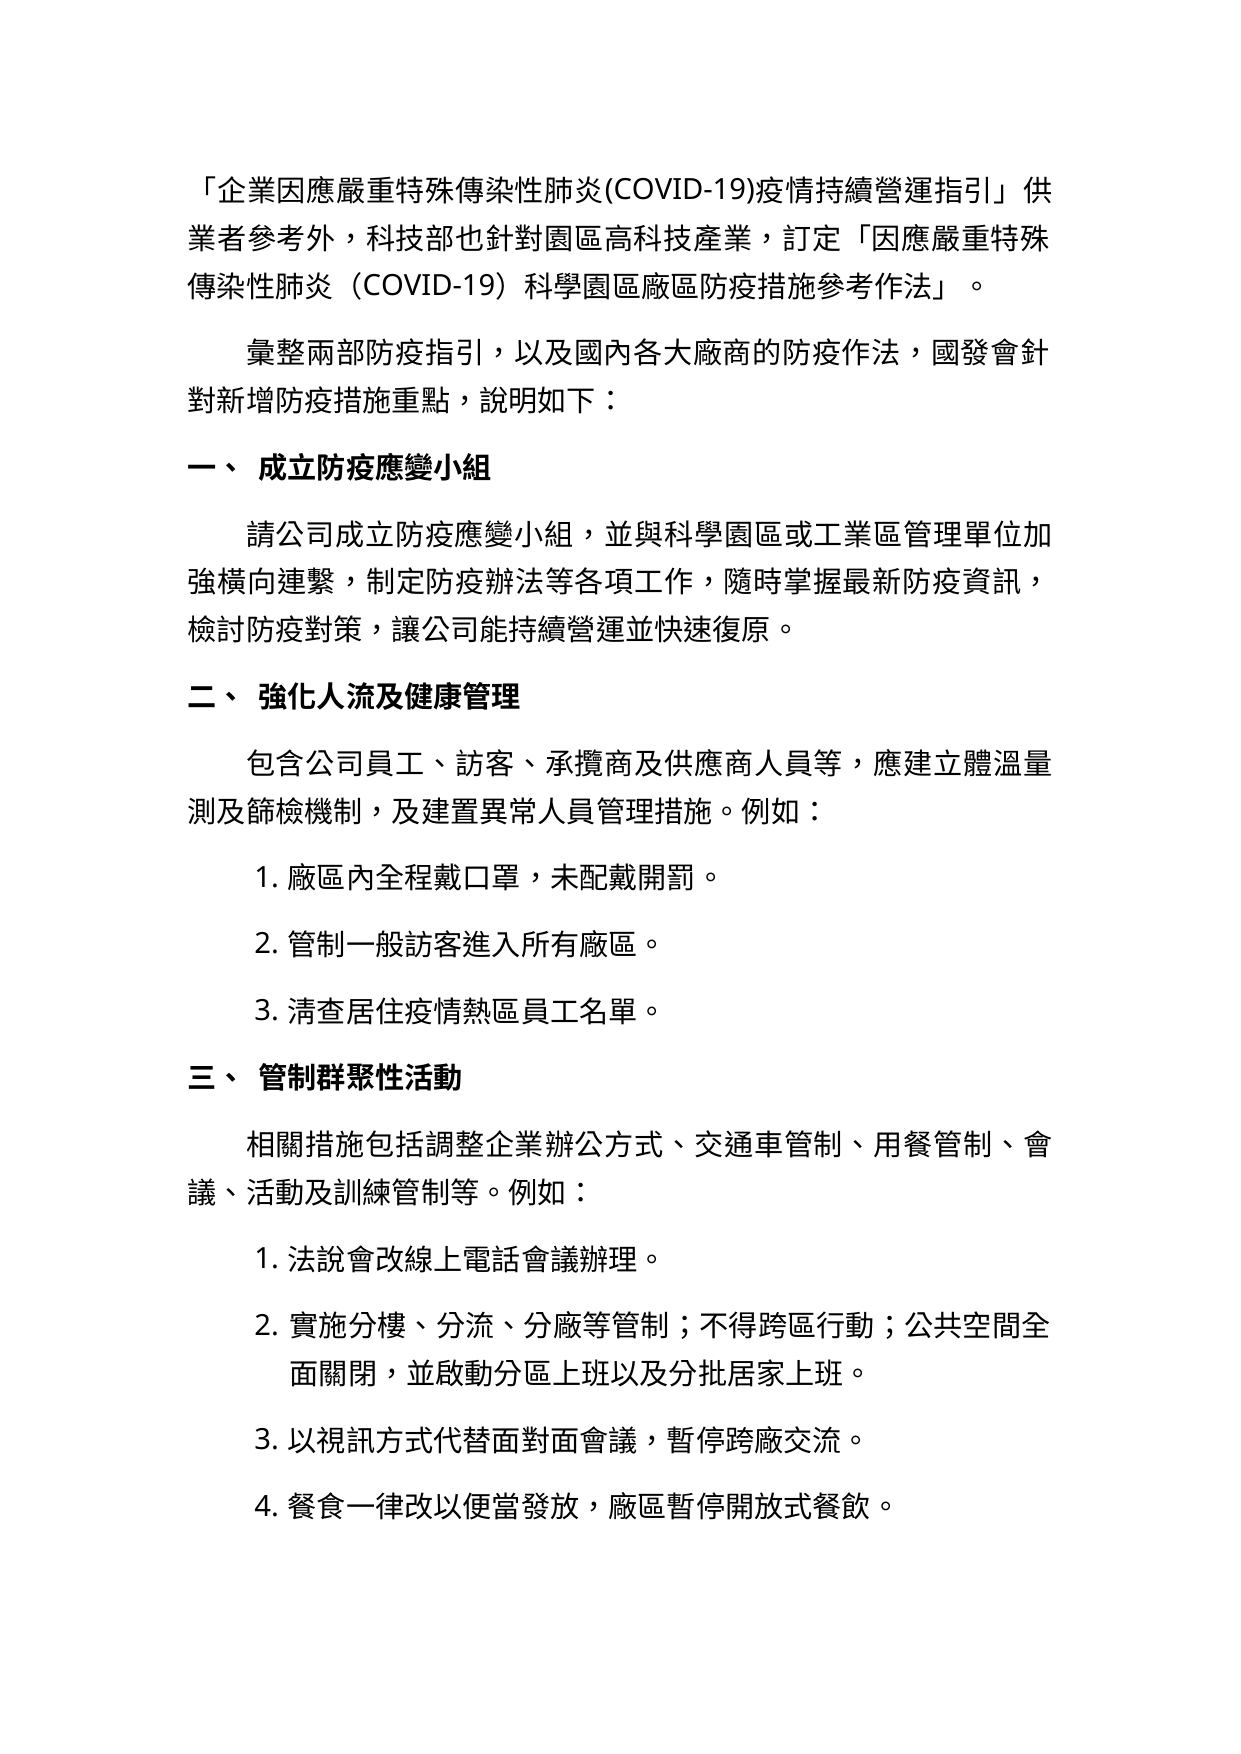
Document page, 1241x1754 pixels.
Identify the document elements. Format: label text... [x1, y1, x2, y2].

list 廠區內全程戴⼝罩，未配戴開罰。 [254, 852, 1053, 900]
text 「企業因應嚴重特殊傳染性肺炎(COVID-19)疫情持續營運指引」供業者參考外，科技部也針對園區高科技產業，訂定「因應嚴重特殊傳染性肺炎（COVID-19）科學園區廠區防疫措施參考作法」。 [187, 164, 1053, 308]
list 淸查居住疫情熱區員⼯名單。 [254, 985, 1053, 1033]
list 以視訊⽅式代替⾯對⾯會議，暫停跨廠交流。 [254, 1414, 1053, 1462]
text 相關措施包括調整企業辦公方式、交通車管制、用餐管制、會議、活動及訓練管制等。例如： [187, 1119, 1053, 1214]
list 強化人流及健康管理 [187, 671, 1053, 719]
list 實施分樓、分流、分廠等管制；不得跨區行動；公共空間全面關閉，並啟動分區上班以及分批居家上班。 [254, 1300, 1053, 1396]
text 彙整兩部防疫指引，以及國內各大廠商的防疫作法，國發會針對新增防疫措施重點，說明如下： [187, 327, 1053, 423]
list 成立防疫應變小組 [187, 442, 1053, 489]
text 請公司成立防疫應變小組，並與科學園區或工業區管理單位加強橫向連繫，制定防疫辦法等各項工作，隨時掌握最新防疫資訊，檢討防疫對策，讓公司能持續營運並快速復原。 [187, 508, 1053, 652]
text 包含公司員工、訪客、承攬商及供應商人員等，應建立體溫量測及篩檢機制，及建置異常人員管理措施。例如： [187, 737, 1053, 833]
list 管制⼀般訪客進入所有廠區。 [254, 919, 1053, 967]
list 管制群聚性活動 [187, 1052, 1053, 1100]
list 法說會改線上電話會議辦理。 [254, 1233, 1053, 1281]
list 餐食一律改以便當發放，廠區暫停開放式餐飲。 [254, 1481, 1053, 1529]
